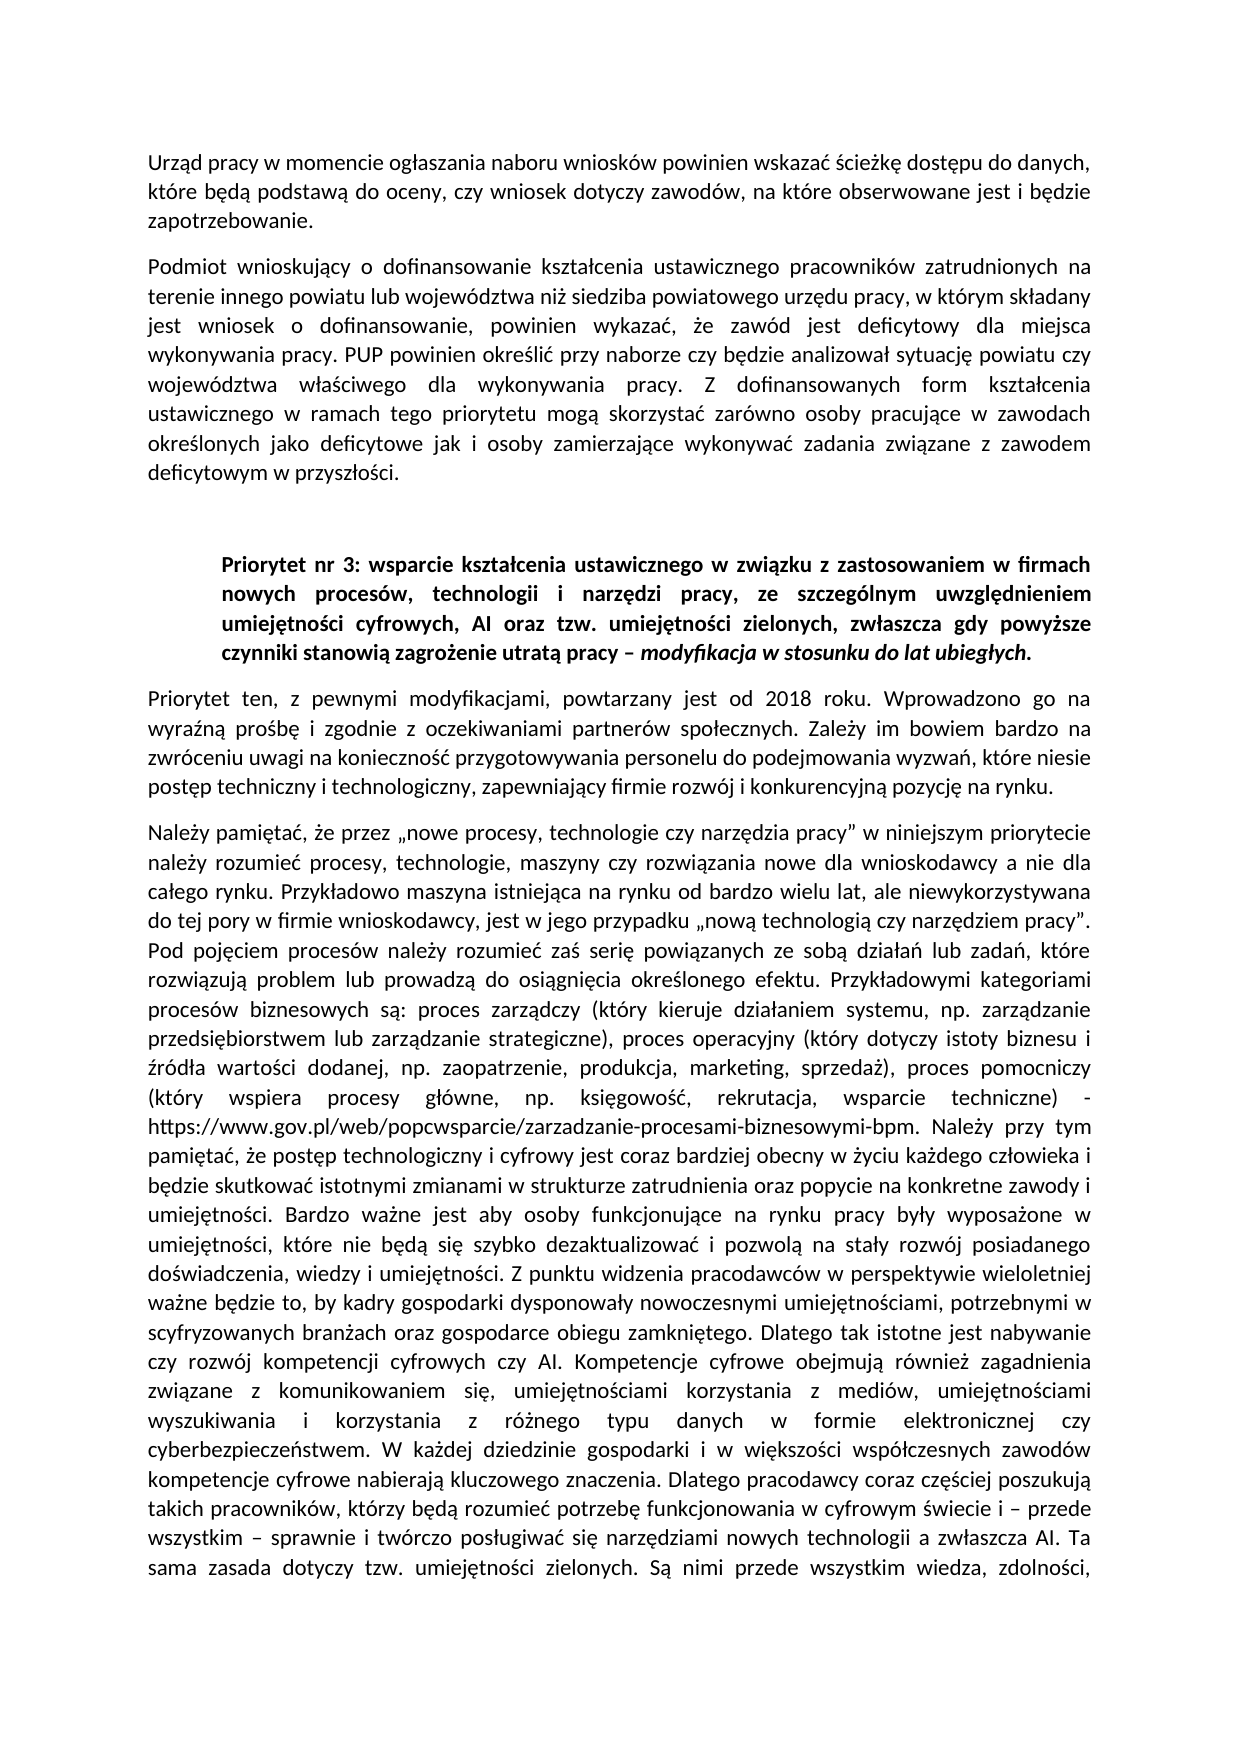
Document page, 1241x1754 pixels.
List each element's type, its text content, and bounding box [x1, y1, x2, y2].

text Podmiot wnioskujący o dofinansowanie kształcenia ustawicznego pracowników zatrudnionych na terenie innego powiatu lub województwa niż siedziba powiatowego urzędu pracy, w którym składany jest wniosek o dofinansowanie, powinien wykazać, że zawód jest deficytowy dla miejsca wykonywania pracy. PUP powinien określić przy naborze czy będzie analizował sytuację powiatu czy województwa właściwego dla wykonywania pracy. Z dofinansowanych form kształcenia ustawicznego w ramach tego priorytetu mogą skorzystać zarówno osoby pracujące w zawodach określonych jako deficytowe jak i osoby zamierzające wykonywać zadania związane z zawodem deficytowym w przyszłości. [148, 252, 1093, 486]
text Urząd pracy w momencie ogłaszania naboru wniosków powinien wskazać ścieżkę dostępu do danych, które będą podstawą do oceny, czy wniosek dotyczy zawodów, na które obserwowane jest i będzie zapotrzebowanie. [148, 148, 1093, 234]
text Priorytet nr 3: wsparcie kształcenia ustawicznego w związku z zastosowaniem w firmach nowych procesów, technologii i narzędzi pracy, ze szczególnym uwzględnieniem umiejętności cyfrowych, AI oraz tzw. umiejętności zielonych, zwłaszcza gdy powyższe czynniki stanowią zagrożenie utratą pracy – modyfikacja w stosunku do lat ubiegłych. [221, 550, 1093, 666]
text Należy pamiętać, że przez „nowe procesy, technologie czy narzędzia pracy” w niniejszym priorytecie należy rozumieć procesy, technologie, maszyny czy rozwiązania nowe dla wnioskodawcy a nie dla całego rynku. Przykładowo maszyna istniejąca na rynku od bardzo wielu lat, ale niewykorzystywana do tej pory w firmie wnioskodawcy, jest w jego przypadku „nową technologią czy narzędziem pracy”. Pod pojęciem procesów należy rozumieć zaś serię powiązanych ze sobą działań lub zadań, które rozwiązują problem lub prowadzą do osiągnięcia określonego efektu. Przykładowymi kategoriami procesów biznesowych są: proces zarządczy (który kieruje działaniem systemu, np. zarządzanie przedsiębiorstwem lub zarządzanie strategiczne), proces operacyjny (który dotyczy istoty biznesu i źródła wartości dodanej, np. zaopatrzenie, produkcja, marketing, sprzedaż), proces pomocniczy (który wspiera procesy główne, np. księgowość, rekrutacja, wsparcie techniczne) - https://www.gov.pl/web/popcwsparcie/zarzadzanie-procesami-biznesowymi-bpm. Należy przy tym pamiętać, że postęp technologiczny i cyfrowy jest coraz bardziej obecny w życiu każdego człowieka i będzie skutkować istotnymi zmianami w strukturze zatrudnienia oraz popycie na konkretne zawody i umiejętności. Bardzo ważne jest aby osoby funkcjonujące na rynku pracy były wyposażone w umiejętności, które nie będą się szybko dezaktualizować i pozwolą na stały rozwój posiadanego doświadczenia, wiedzy i umiejętności. Z punktu widzenia pracodawców w perspektywie wieloletniej ważne będzie to, by kadry gospodarki dysponowały nowoczesnymi umiejętnościami, potrzebnymi w scyfryzowanych branżach oraz gospodarce obiegu zamkniętego. Dlatego tak istotne jest nabywanie czy rozwój kompetencji cyfrowych czy AI. Kompetencje cyfrowe obejmują również zagadnienia związane z komunikowaniem się, umiejętnościami korzystania z mediów, umiejętnościami wyszukiwania i korzystania z różnego typu danych w formie elektronicznej czy cyberbezpieczeństwem. W każdej dziedzinie gospodarki i w większości współczesnych zawodów kompetencje cyfrowe nabierają kluczowego znaczenia. Dlatego pracodawcy coraz częściej poszukują takich pracowników, którzy będą rozumieć potrzebę funkcjonowania w cyfrowym świecie i – przede wszystkim – sprawnie i twórczo posługiwać się narzędziami nowych technologii a zwłaszcza AI. Ta sama zasada dotyczy tzw. umiejętności zielonych. Są nimi przede wszystkim wiedza, zdolności, [148, 818, 1093, 1581]
text Priorytet ten, z pewnymi modyfikacjami, powtarzany jest od 2018 roku. Wprowadzono go na wyraźną prośbę i zgodnie z oczekiwaniami partnerów społecznych. Zależy im bowiem bardzo na zwróceniu uwagi na konieczność przygotowywania personelu do podejmowania wyzwań, które niesie postęp techniczny i technologiczny, zapewniający firmie rozwój i konkurencyjną pozycję na rynku. [148, 684, 1093, 800]
